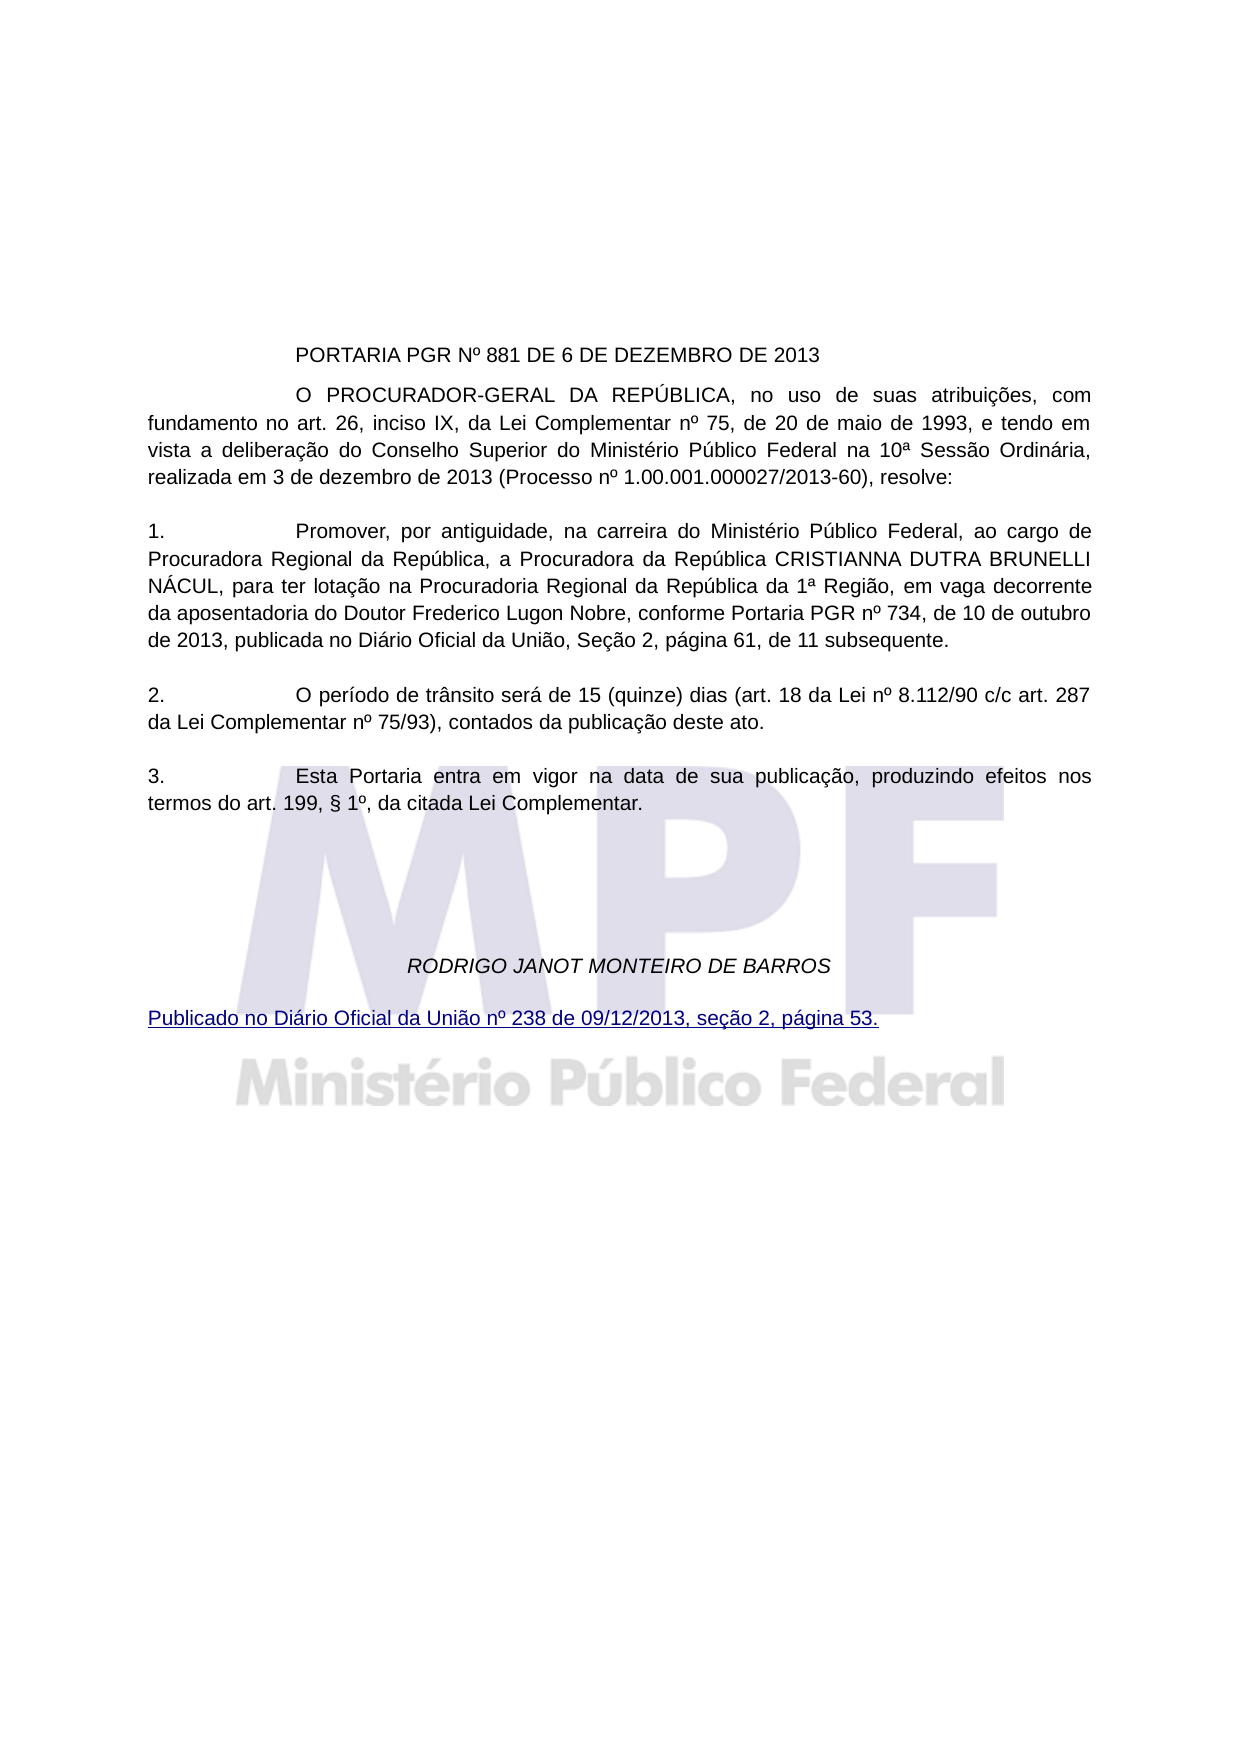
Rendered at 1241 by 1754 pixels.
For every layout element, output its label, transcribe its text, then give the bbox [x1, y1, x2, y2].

text 1. Promover, por antiguidade, na carreira do Ministério Público Federal, ao cargo de Procuradora Regional da República, a Procuradora da República CRISTIANNA DUTRA BRUNELLI NÁCUL, para ter lotação na Procuradoria Regional da República da 1ª Região, em vaga decorrente da aposentadoria do Doutor Frederico Lugon Nobre, conforme Portaria PGR nº 734, de 10 de outubro de 2013, publicada no Diário Oficial da União, Seção 2, página 61, de 11 subsequente. [148, 516, 1092, 652]
text 3. Esta Portaria entra em vigor na data de sua publicação, produzindo efeitos nos termos do art. 199, § 1º, da citada Lei Complementar. [148, 761, 1092, 815]
text Publicado no Diário Oficial da União nº 238 de 09/12/2013, seção 2, página 53. [148, 1006, 1092, 1030]
picture [236, 1030, 1004, 1106]
text RODRIGO JANOT MONTEIRO DE BARROS [148, 951, 1092, 978]
picture [236, 815, 1004, 951]
text PORTARIA PGR Nº 881 DE 6 DE DEZEMBRO DE 2013 [148, 341, 1092, 368]
text 2. O período de trânsito será de 15 (quinze) dias (art. 18 da Lei nº 8.112/90 c/c art. 287 da Lei Complementar nº 75/93), contados da publicação deste ato. [148, 679, 1092, 734]
picture [236, 978, 1004, 1006]
text O PROCURADOR-GERAL DA REPÚBLICA, no uso de suas atribuições, com fundamento no art. 26, inciso IX, da Lei Complementar nº 75, de 20 de maio de 1993, e tendo em vista a deliberação do Conselho Superior do Ministério Público Federal na 10ª Sessão Ordinária, realizada em 3 de dezembro de 2013 (Processo nº 1.00.001.000027/2013-60), resolve: [148, 380, 1092, 489]
